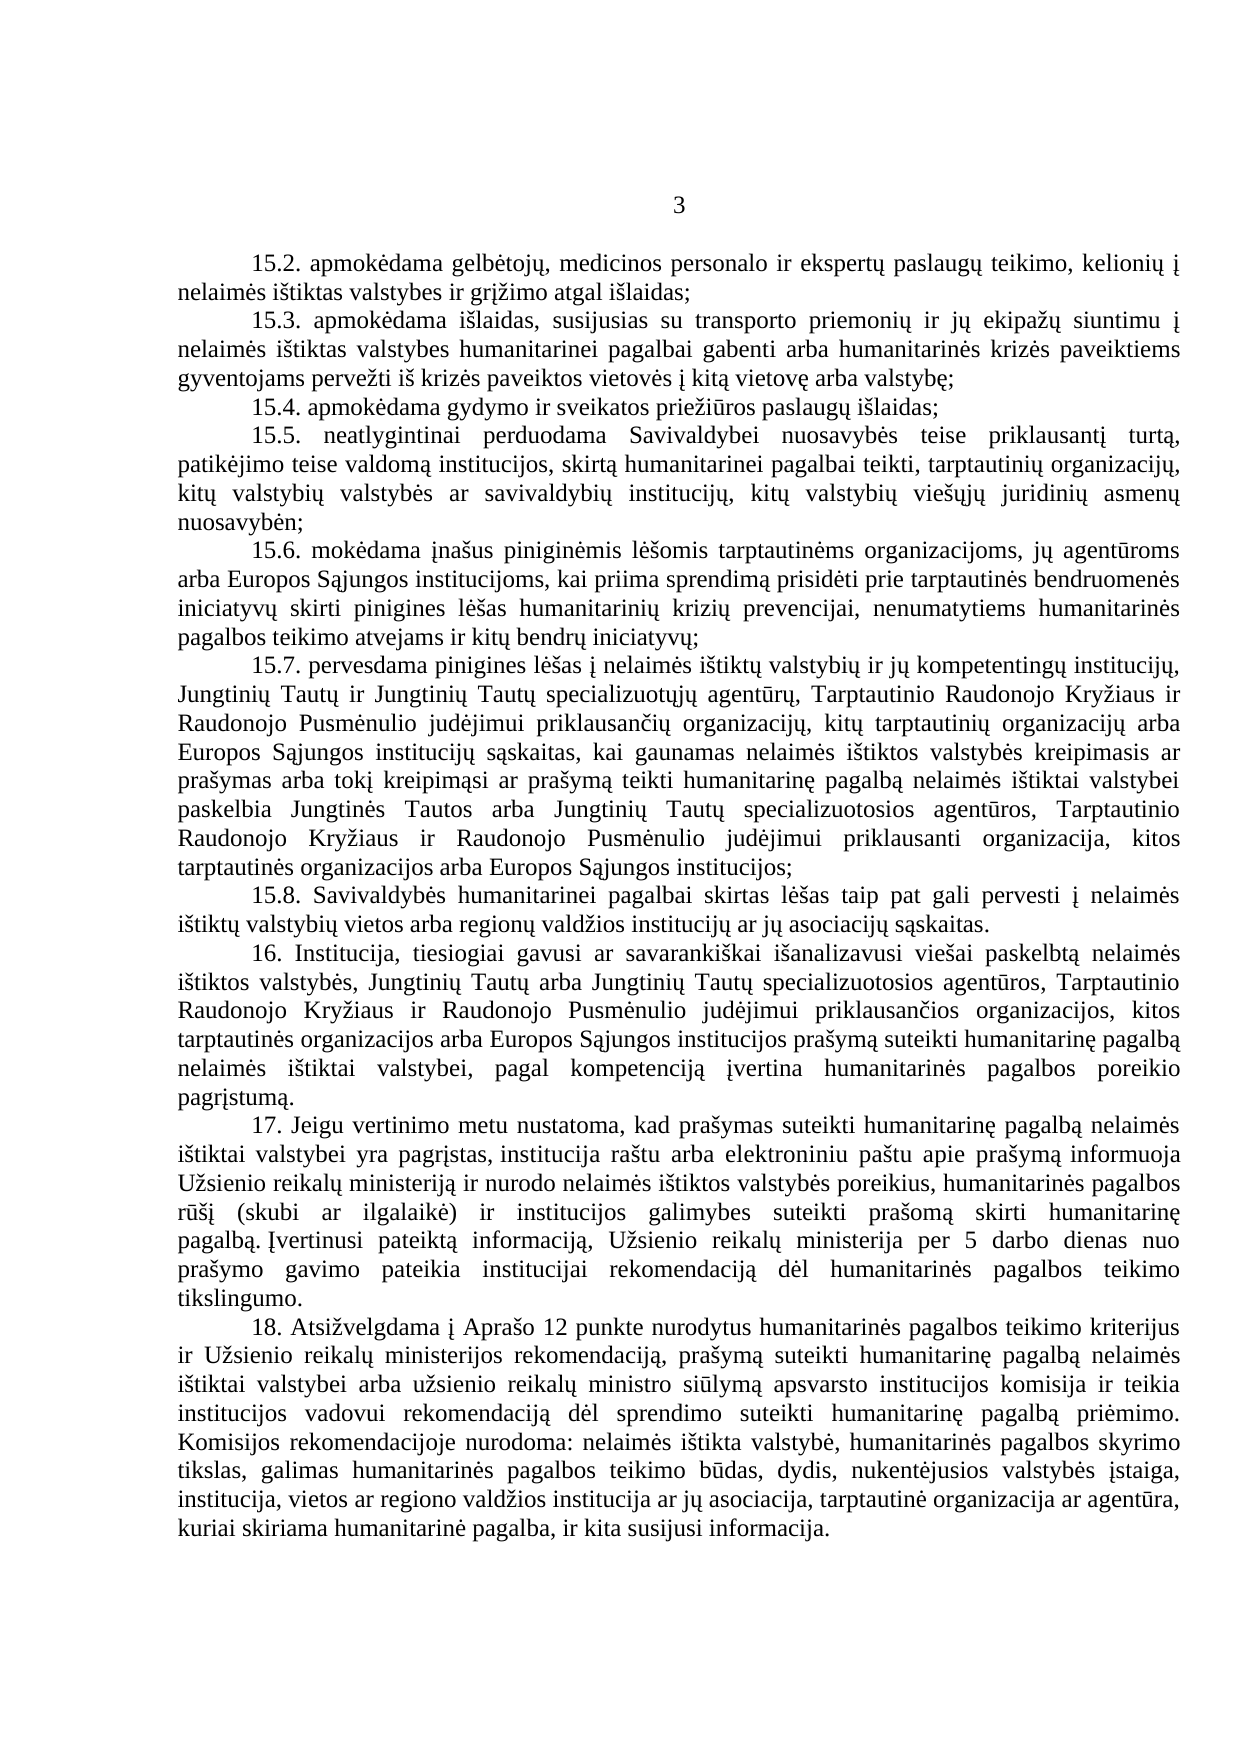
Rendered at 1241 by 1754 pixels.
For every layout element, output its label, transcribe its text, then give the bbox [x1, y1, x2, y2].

text 15.6. mokėdama įnašus piniginėmis lėšomis tarptautinėms organizacijoms, jų agentūroms arba Europos Sąjungos institucijoms, kai priima sprendimą prisidėti prie tarptautinės bendruomenės iniciatyvų skirti pinigines lėšas humanitarinių krizių prevencijai, nenumatytiems humanitarinės pagalbos teikimo atvejams ir kitų bendrų iniciatyvų; [177, 535, 1181, 650]
text 15.3. apmokėdama išlaidas, susijusias su transporto priemonių ir jų ekipažų siuntimu į nelaimės ištiktas valstybes humanitarinei pagalbai gabenti arba humanitarinės krizės paveiktiems gyventojams pervežti iš krizės paveiktos vietovės į kitą vietovę arba valstybę; [177, 305, 1181, 392]
text 18. Atsižvelgdama į Aprašo 12 punkte nurodytus humanitarinės pagalbos teikimo kriterijus ir Užsienio reikalų ministerijos rekomendaciją, prašymą suteikti humanitarinę pagalbą nelaimės ištiktai valstybei arba užsienio reikalų ministro siūlymą apsvarsto institucijos komisija ir teikia institucijos vadovui rekomendaciją dėl sprendimo suteikti humanitarinę pagalbą priėmimo. Komisijos rekomendacijoje nurodoma: nelaimės ištikta valstybė, humanitarinės pagalbos skyrimo tikslas, galimas humanitarinės pagalbos teikimo būdas, dydis, nukentėjusios valstybės įstaiga, institucija, vietos ar regiono valdžios institucija ar jų asociacija, tarptautinė organizacija ar agentūra, kuriai skiriama humanitarinė pagalba, ir kita susijusi informacija. [177, 1312, 1181, 1542]
text 16. Institucija, tiesiogiai gavusi ar savarankiškai išanalizavusi viešai paskelbtą nelaimės ištiktos valstybės, Jungtinių Tautų arba Jungtinių Tautų specializuotosios agentūros, Tarptautinio Raudonojo Kryžiaus ir Raudonojo Pusmėnulio judėjimui priklausančios organizacijos, kitos tarptautinės organizacijos arba Europos Sąjungos institucijos prašymą suteikti humanitarinę pagalbą nelaimės ištiktai valstybei, pagal kompetenciją įvertina humanitarinės pagalbos poreikio pagrįstumą. [177, 938, 1181, 1110]
text 17. Jeigu vertinimo metu nustatoma, kad prašymas suteikti humanitarinę pagalbą nelaimės ištiktai valstybei yra pagrįstas, institucija raštu arba elektroniniu paštu apie prašymą informuoja Užsienio reikalų ministeriją ir nurodo nelaimės ištiktos valstybės poreikius, humanitarinės pagalbos rūšį (skubi ar ilgalaikė) ir institucijos galimybes suteikti prašomą skirti humanitarinę pagalbą. Įvertinusi pateiktą informaciją, Užsienio reikalų ministerija per 5 darbo dienas nuo prašymo gavimo pateikia institucijai rekomendaciją dėl humanitarinės pagalbos teikimo tikslingumo. [177, 1110, 1181, 1312]
text 15.2. apmokėdama gelbėtojų, medicinos personalo ir ekspertų paslaugų teikimo, kelionių į nelaimės ištiktas valstybes ir grįžimo atgal išlaidas; [177, 248, 1181, 305]
text 15.7. pervesdama pinigines lėšas į nelaimės ištiktų valstybių ir jų kompetentingų institucijų, Jungtinių Tautų ir Jungtinių Tautų specializuotųjų agentūrų, Tarptautinio Raudonojo Kryžiaus ir Raudonojo Pusmėnulio judėjimui priklausančių organizacijų, kitų tarptautinių organizacijų arba Europos Sąjungos institucijų sąskaitas, kai gaunamas nelaimės ištiktos valstybės kreipimasis ar prašymas arba tokį kreipimąsi ar prašymą teikti humanitarinę pagalbą nelaimės ištiktai valstybei paskelbia Jungtinės Tautos arba Jungtinių Tautų specializuotosios agentūros, Tarptautinio Raudonojo Kryžiaus ir Raudonojo Pusmėnulio judėjimui priklausanti organizacija, kitos tarptautinės organizacijos arba Europos Sąjungos institucijos; [177, 650, 1181, 880]
text 15.8. Savivaldybės humanitarinei pagalbai skirtas lėšas taip pat gali pervesti į nelaimės ištiktų valstybių vietos arba regionų valdžios institucijų ar jų asociacijų sąskaitas. [177, 880, 1181, 938]
text 15.5. neatlygintinai perduodama Savivaldybei nuosavybės teise priklausantį turtą, patikėjimo teise valdomą institucijos, skirtą humanitarinei pagalbai teikti, tarptautinių organizacijų, kitų valstybių valstybės ar savivaldybių institucijų, kitų valstybių viešųjų juridinių asmenų nuosavybėn; [177, 420, 1181, 535]
text 15.4. apmokėdama gydymo ir sveikatos priežiūros paslaugų išlaidas; [177, 392, 1181, 420]
